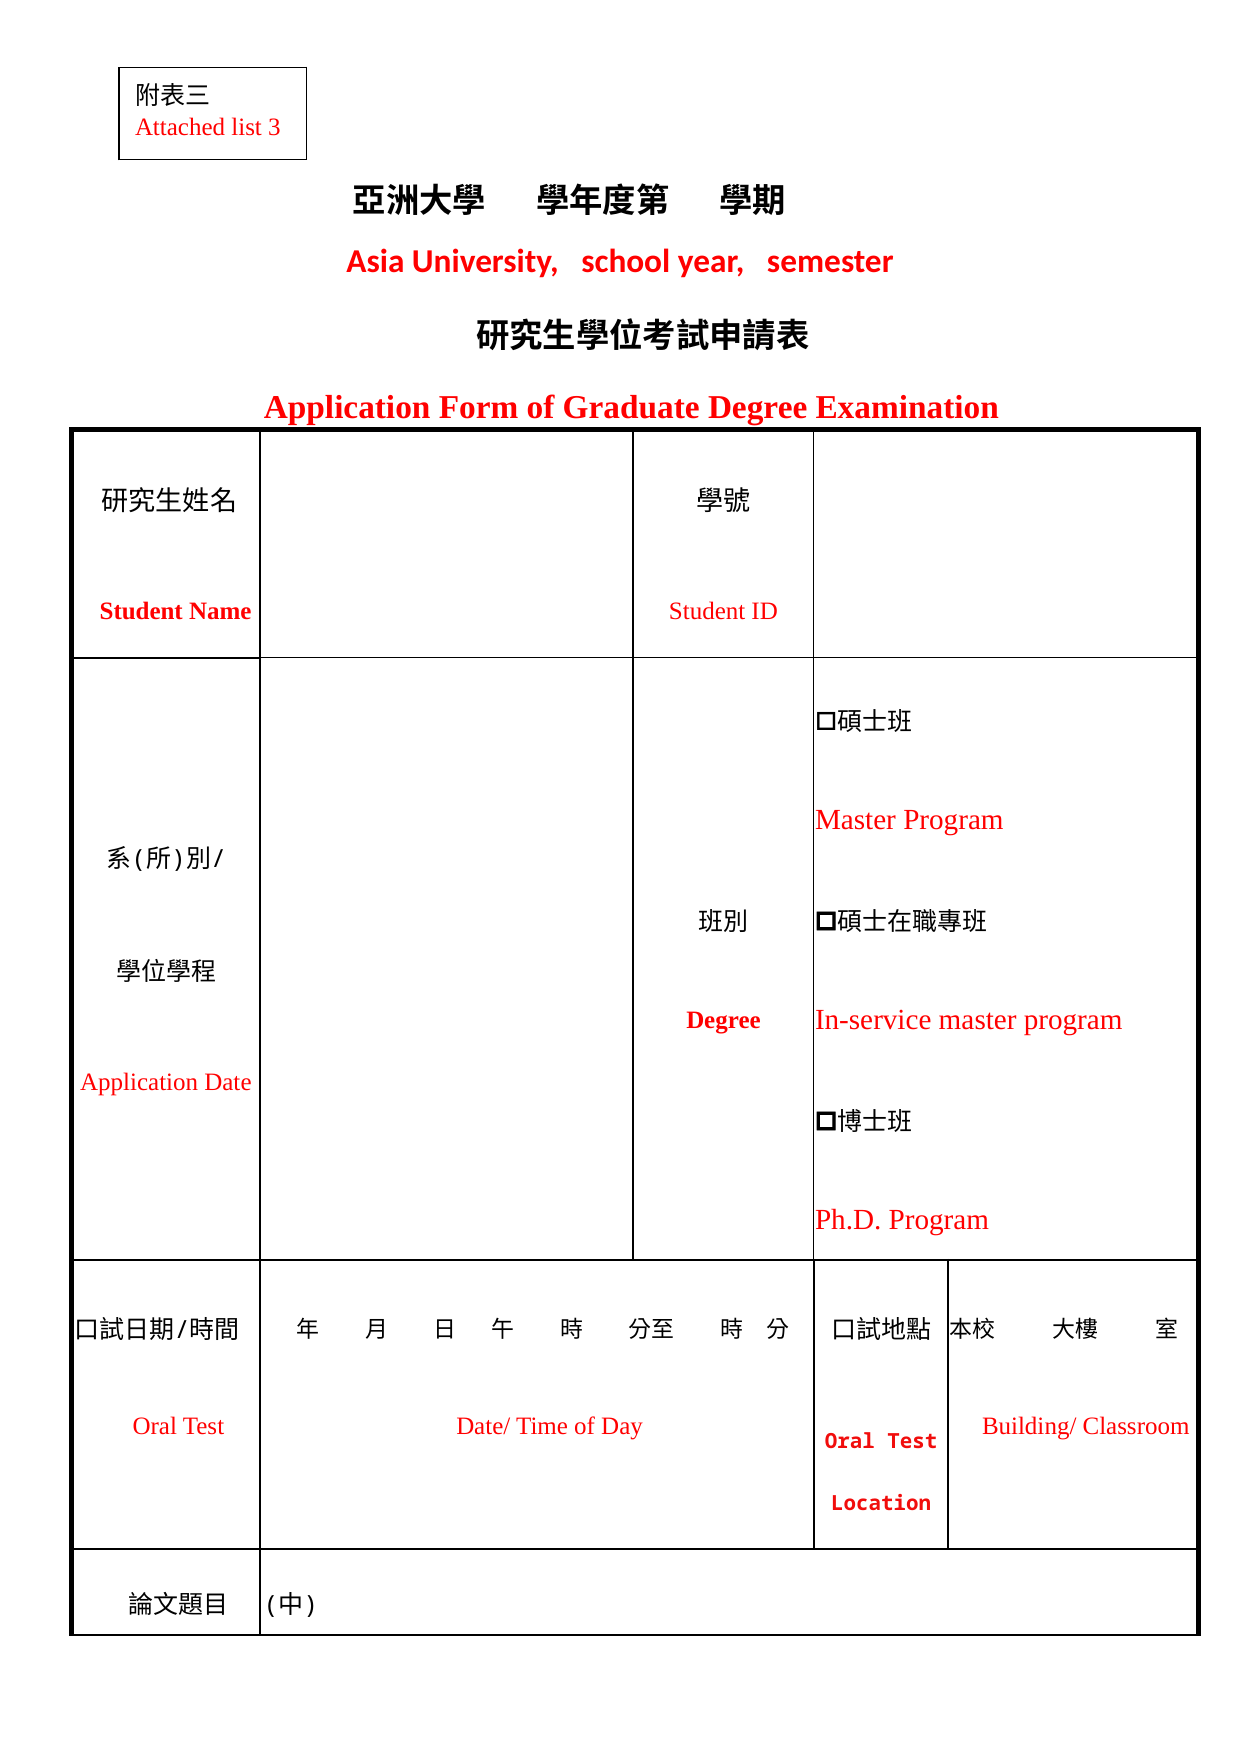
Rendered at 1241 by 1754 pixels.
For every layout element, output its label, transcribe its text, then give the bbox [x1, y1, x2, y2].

table_cell 碩士班 Master Program 碩士在職專班 In-service master program 博士班 Ph.D. Program [814, 658, 1196, 1259]
text Application Form of Graduate Degree Examination [89, 364, 1113, 427]
table_cell [261, 658, 632, 1259]
text Attached list 3 [135, 112, 291, 141]
table_cell 班別 Degree [634, 658, 813, 1259]
table_cell 論文題目 [74, 1550, 259, 1634]
table_header [814, 432, 1196, 657]
text Asia University, school year, semester [118, 219, 1122, 281]
table_cell 本校 大樓 室 Building/ Classroom [949, 1261, 1196, 1548]
table_cell 口試地點 Oral Test Location [815, 1261, 947, 1548]
table_cell (中) [261, 1550, 1196, 1634]
table_cell 口試日期/時間 Oral Test [74, 1261, 259, 1548]
text 附表三 [135, 76, 291, 112]
text 研究生學位考試申請表 [89, 292, 1113, 354]
text 亞洲大學 學年度第 學期 [89, 156, 1113, 219]
table_cell 系(所)別/ 學位學程 Application Date [74, 659, 259, 1259]
table_cell 年 月 日 午 時 分至 時 分 Date/ Time of Day [261, 1261, 813, 1548]
table_header [261, 432, 632, 657]
table_header 研究生姓名 Student Name [74, 432, 259, 657]
table_header 學號 Student ID [634, 432, 813, 657]
